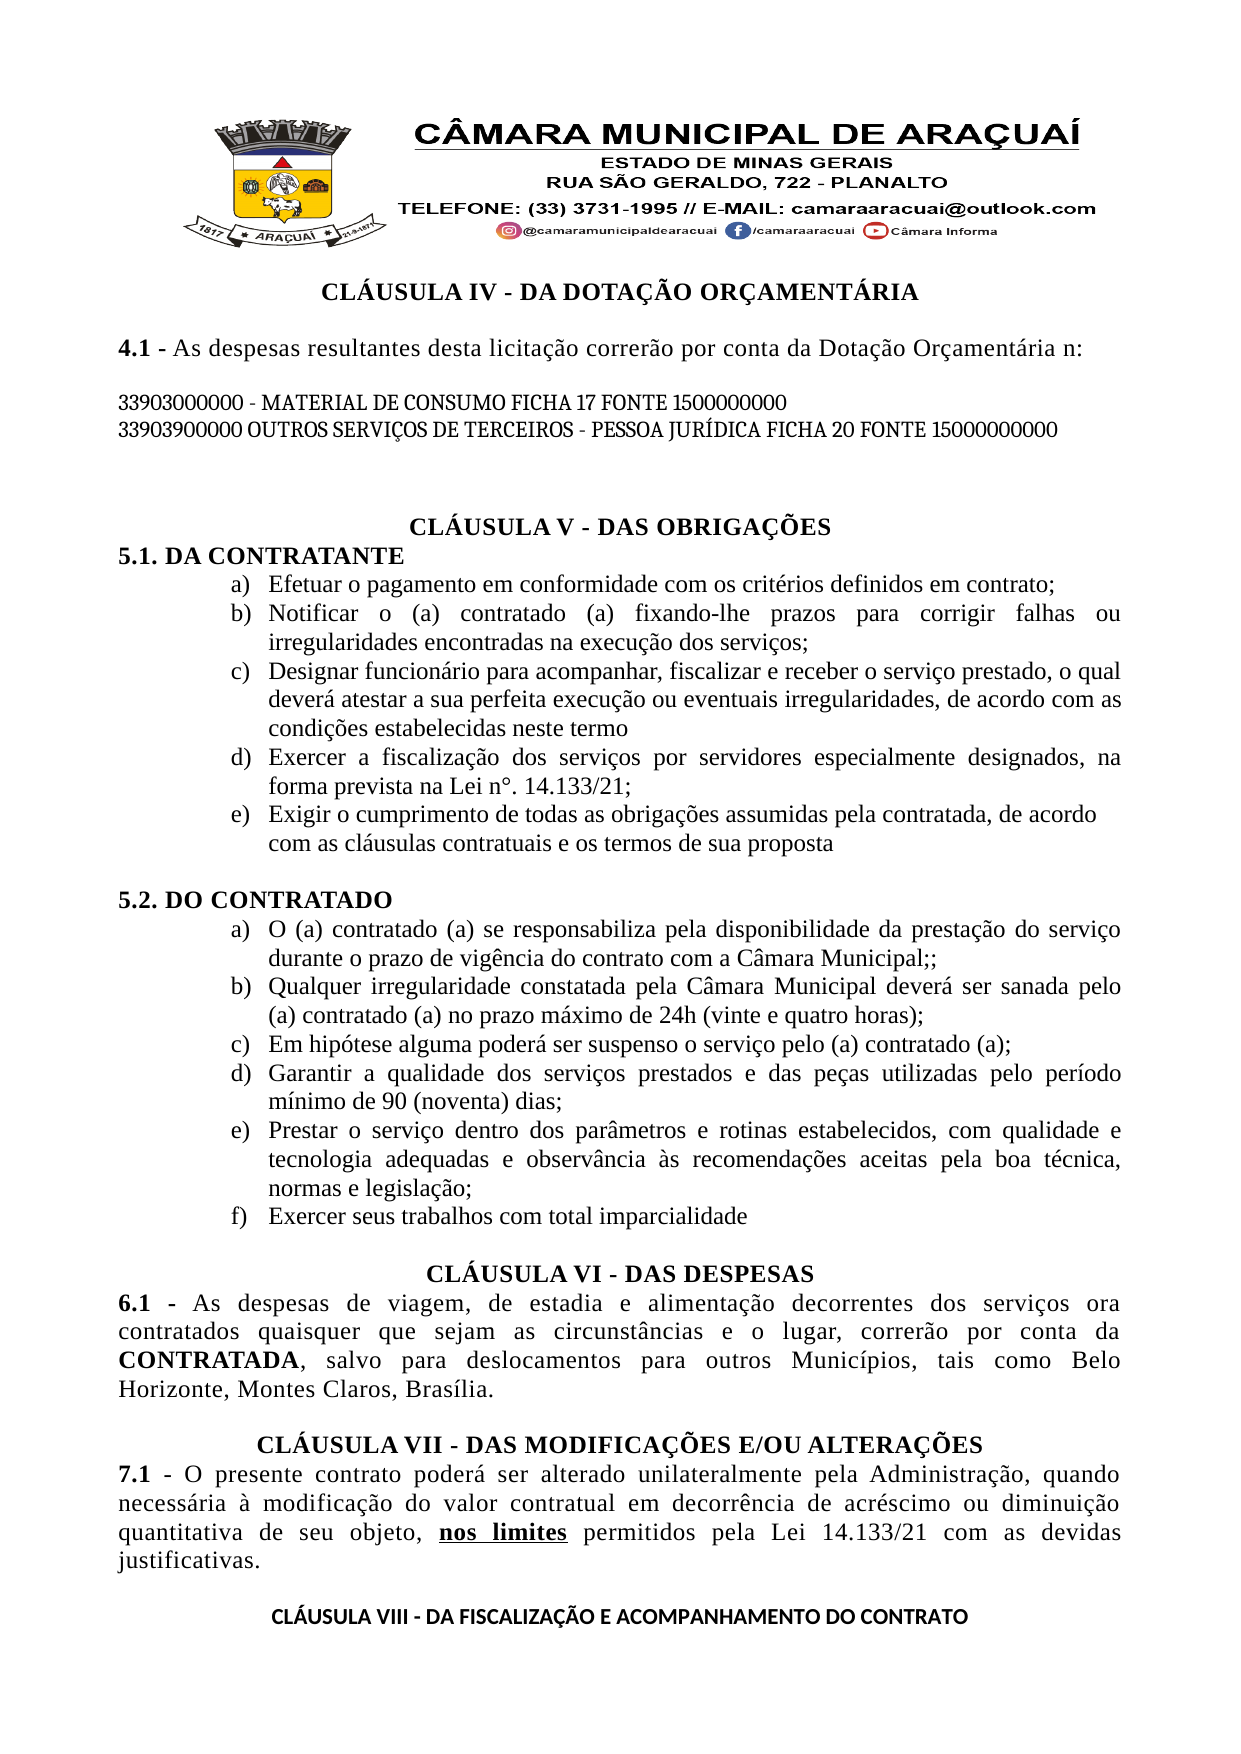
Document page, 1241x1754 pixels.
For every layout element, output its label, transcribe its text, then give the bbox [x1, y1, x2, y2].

text CLÁUSULA VI - DAS DESPESAS [118, 1259, 1122, 1288]
list Exigir o cumprimento de todas as obrigações assumidas pela contratada, de acordo com as cláusulas contratuais e os termos de sua proposta [231, 799, 1122, 857]
text 33903900000 OUTROS SERVIÇOS DE TERCEIROS - PESSOA JURÍDICA FICHA 20 FONTE 15000000000 [118, 416, 1122, 443]
list Em hipótese alguma poderá ser suspenso o serviço pelo (a) contratado (a); [231, 1029, 1122, 1058]
text 6.1 - As despesas de viagem, de estadia e alimentação decorrentes dos serviços ora contratados quaisquer que sejam as circunstâncias e o lugar, correrão por conta da CONTRATADA, salvo para deslocamentos para outros Municípios, tais como Belo Horizonte, Montes Claros, Brasília. [118, 1288, 1122, 1403]
text CLÁUSULA V - DAS OBRIGAÇÕES [118, 512, 1122, 541]
text 5.1. DA CONTRATANTE [118, 541, 1122, 569]
list Qualquer irregularidade constatada pela Câmara Municipal deverá ser sanada pelo (a) contratado (a) no prazo máximo de 24h (vinte e quatro horas); [231, 971, 1122, 1029]
text CLÁUSULA VII - DAS MODIFICAÇÕES E/OU ALTERAÇÕES [118, 1431, 1122, 1459]
picture [118, 118, 1161, 248]
text 5.2. DO CONTRATADO [118, 885, 1122, 914]
list Notificar o (a) contratado (a) fixando-lhe prazos para corrigir falhas ou irregularidades encontradas na execução dos serviços; [231, 598, 1122, 656]
list Designar funcionário para acompanhar, fiscalizar e receber o serviço prestado, o qual deverá atestar a sua perfeita execução ou eventuais irregularidades, de acordo com as condições estabelecidas neste termo [231, 656, 1122, 742]
list O (a) contratado (a) se responsabiliza pela disponibilidade da prestação do serviço durante o prazo de vigência do contrato com a Câmara Municipal;; [231, 914, 1122, 971]
text 33903000000 - MATERIAL DE CONSUMO FICHA 17 FONTE 1500000000 [118, 390, 1122, 416]
list Garantir a qualidade dos serviços prestados e das peças utilizadas pelo período mínimo de 90 (noventa) dias; [231, 1058, 1122, 1115]
list Exercer a fiscalização dos serviços por servidores especialmente designados, na forma prevista na Lei n°. 14.133/21; [231, 742, 1122, 799]
text 4.1 - As despesas resultantes desta licitação correrão por conta da Dotação Orçamentária n: [118, 333, 1122, 362]
list Prestar o serviço dentro dos parâmetros e rotinas estabelecidos, com qualidade e tecnologia adequadas e observância às recomendações aceitas pela boa técnica, normas e legislação; [231, 1115, 1122, 1201]
list Exercer seus trabalhos com total imparcialidade [231, 1201, 1122, 1230]
list Efetuar o pagamento em conformidade com os critérios definidos em contrato; [231, 569, 1122, 598]
text CLÁUSULA VIII - DA FISCALIZAÇÃO E ACOMPANHAMENTO DO CONTRATO [118, 1602, 1122, 1630]
text 7.1 - O presente contrato poderá ser alterado unilateralmente pela Administração, quando necessária à modificação do valor contratual em decorrência de acréscimo ou diminuição quantitativa de seu objeto, nos limites permitidos pela Lei 14.133/21 com as devidas justificativas. [118, 1459, 1122, 1574]
text CLÁUSULA IV - DA DOTAÇÃO ORÇAMENTÁRIA [118, 277, 1122, 305]
